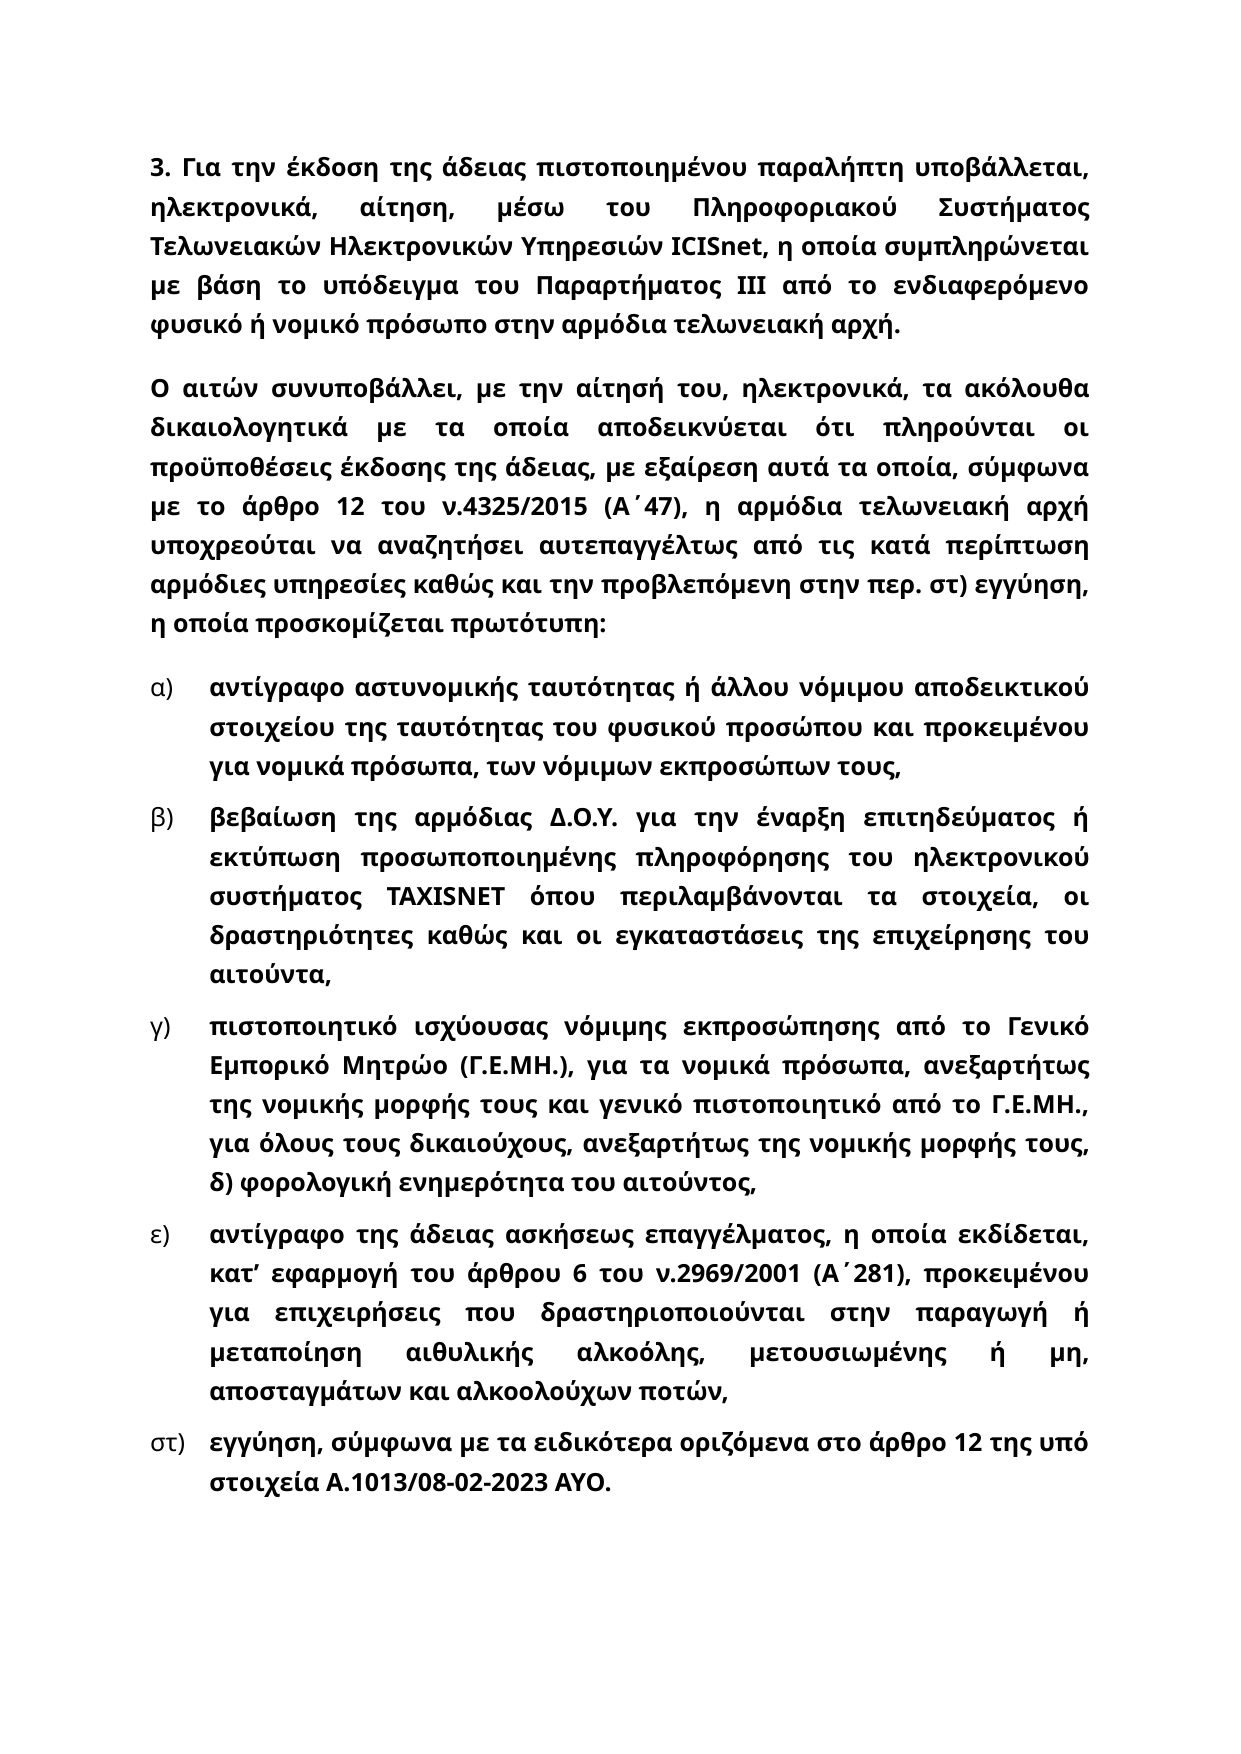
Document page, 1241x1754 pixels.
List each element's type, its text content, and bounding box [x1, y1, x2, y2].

text 3. Για την έκδοση της άδειας πιστοποιημένου παραλήπτη υποβάλλεται, ηλεκτρονικά, αίτηση, μέσω του Πληροφοριακού Συστήματος Τελωνειακών Ηλεκτρονικών Υπηρεσιών ICISnet, η οποία συμπληρώνεται με βάση το υπόδειγμα του Παραρτήματος ΙΙΙ από το ενδιαφερόμενο φυσικό ή νομικό πρόσωπο στην αρμόδια τελωνειακή αρχή. [150, 150, 1090, 341]
list γ) πιστοποιητικό ισχύουσας νόμιμης εκπροσώπησης από το Γενικό Εμπορικό Μητρώο (Γ.Ε.ΜΗ.), για τα νομικά πρόσωπα, ανεξαρτήτως της νομικής μορφής τους και γενικό πιστοποιητικό από το Γ.Ε.ΜΗ., για όλους τους δικαιούχους, ανεξαρτήτως της νομικής μορφής τους, δ) φορολογική ενημερότητα του αιτούντος, [150, 1008, 1090, 1199]
list ε) αντίγραφο της άδειας ασκήσεως επαγγέλματος, η οποία εκδίδεται, κατ’ εφαρμογή του άρθρου 6 του ν.2969/2001 (Α΄281), προκειμένου για επιχειρήσεις που δραστηριοποιούνται στην παραγωγή ή μεταποίηση αιθυλικής αλκοόλης, μετουσιωμένης ή μη, αποσταγμάτων και αλκοολούχων ποτών, [150, 1217, 1090, 1407]
list στ) εγγύηση, σύμφωνα με τα ειδικότερα οριζόμενα στο άρθρο 12 της υπό στοιχεία Α.1013/08-02-2023 ΑΥΟ. [150, 1425, 1090, 1498]
list β) βεβαίωση της αρμόδιας Δ.Ο.Υ. για την έναρξη επιτηδεύματος ή εκτύπωση προσωποποιημένης πληροφόρησης του ηλεκτρονικού συστήματος TAXISNET όπου περιλαμβάνονται τα στοιχεία, οι δραστηριότητες καθώς και οι εγκαταστάσεις της επιχείρησης του αιτούντα, [150, 800, 1090, 991]
list α) αντίγραφο αστυνομικής ταυτότητας ή άλλου νόμιμου αποδεικτικού στοιχείου της ταυτότητας του φυσικού προσώπου και προκειμένου για νομικά πρόσωπα, των νόμιμων εκπροσώπων τους, [150, 670, 1090, 782]
text Ο αιτών συνυποβάλλει, με την αίτησή του, ηλεκτρονικά, τα ακόλουθα δικαιολογητικά με τα οποία αποδεικνύεται ότι πληρούνται οι προϋποθέσεις έκδοσης της άδειας, με εξαίρεση αυτά τα οποία, σύμφωνα με το άρθρο 12 του ν.4325/2015 (Α΄47), η αρμόδια τελωνειακή αρχή υποχρεούται να αναζητήσει αυτεπαγγέλτως από τις κατά περίπτωση αρμόδιες υπηρεσίες καθώς και την προβλεπόμενη στην περ. στ) εγγύηση, η οποία προσκομίζεται πρωτότυπη: [150, 371, 1090, 640]
